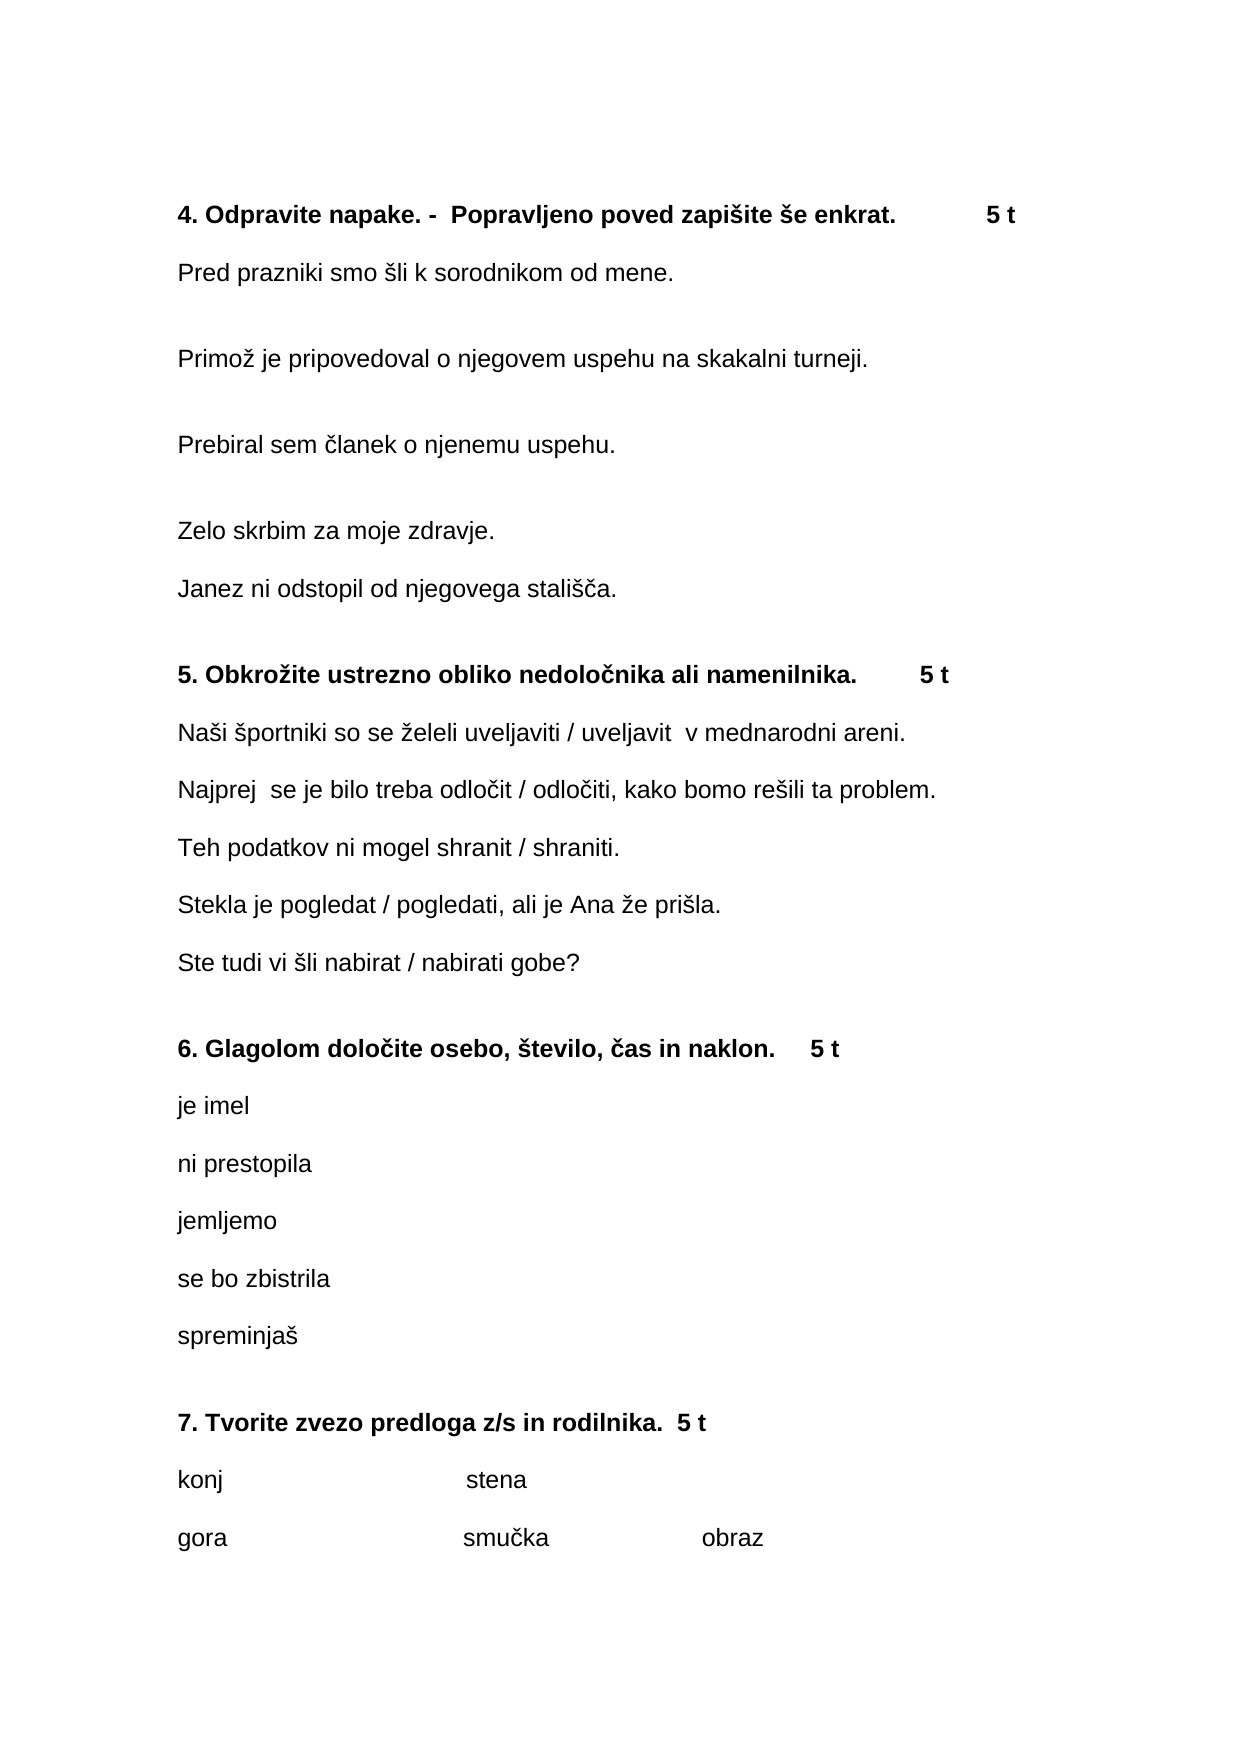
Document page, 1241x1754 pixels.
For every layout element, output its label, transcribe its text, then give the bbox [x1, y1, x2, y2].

text Primož je pripovedoval o njegovem uspehu na skakalni turneji. [177, 344, 1122, 372]
text 6. Glagolom določite osebo, število, čas in naklon. 5 t [177, 1034, 1122, 1062]
text 7. Tvorite zvezo predloga z/s in rodilnika. 5 t [177, 1407, 1122, 1436]
text Zelo skrbim za moje zdravje. [177, 516, 1122, 545]
text Stekla je pogledat / pogledati, ali je Ana že prišla. [177, 890, 1122, 919]
text se bo zbistrila [177, 1264, 1122, 1292]
text konj stena [177, 1465, 1122, 1494]
text Najprej se je bilo treba odločit / odločiti, kako bomo rešili ta problem. [177, 775, 1122, 804]
text spreminjaš [177, 1321, 1122, 1350]
text Ste tudi vi šli nabirat / nabirati gobe? [177, 947, 1122, 976]
text Janez ni odstopil od njegovega stališča. [177, 574, 1122, 602]
text jemljemo [177, 1206, 1122, 1235]
text je imel [177, 1091, 1122, 1120]
text Naši športniki so se želeli uveljaviti / uveljavit v mednarodni areni. [177, 717, 1122, 746]
text 5. Obkrožite ustrezno obliko nedoločnika ali namenilnika. 5 t [177, 660, 1122, 689]
text 4. Odpravite napake. - Popravljeno poved zapišite še enkrat. 5 t [177, 200, 1122, 229]
text Pred prazniki smo šli k sorodnikom od mene. [177, 257, 1122, 286]
text Prebiral sem članek o njenemu uspehu. [177, 430, 1122, 459]
text ni prestopila [177, 1149, 1122, 1177]
text gora smučka obraz [177, 1522, 1122, 1551]
text Teh podatkov ni mogel shranit / shraniti. [177, 832, 1122, 861]
